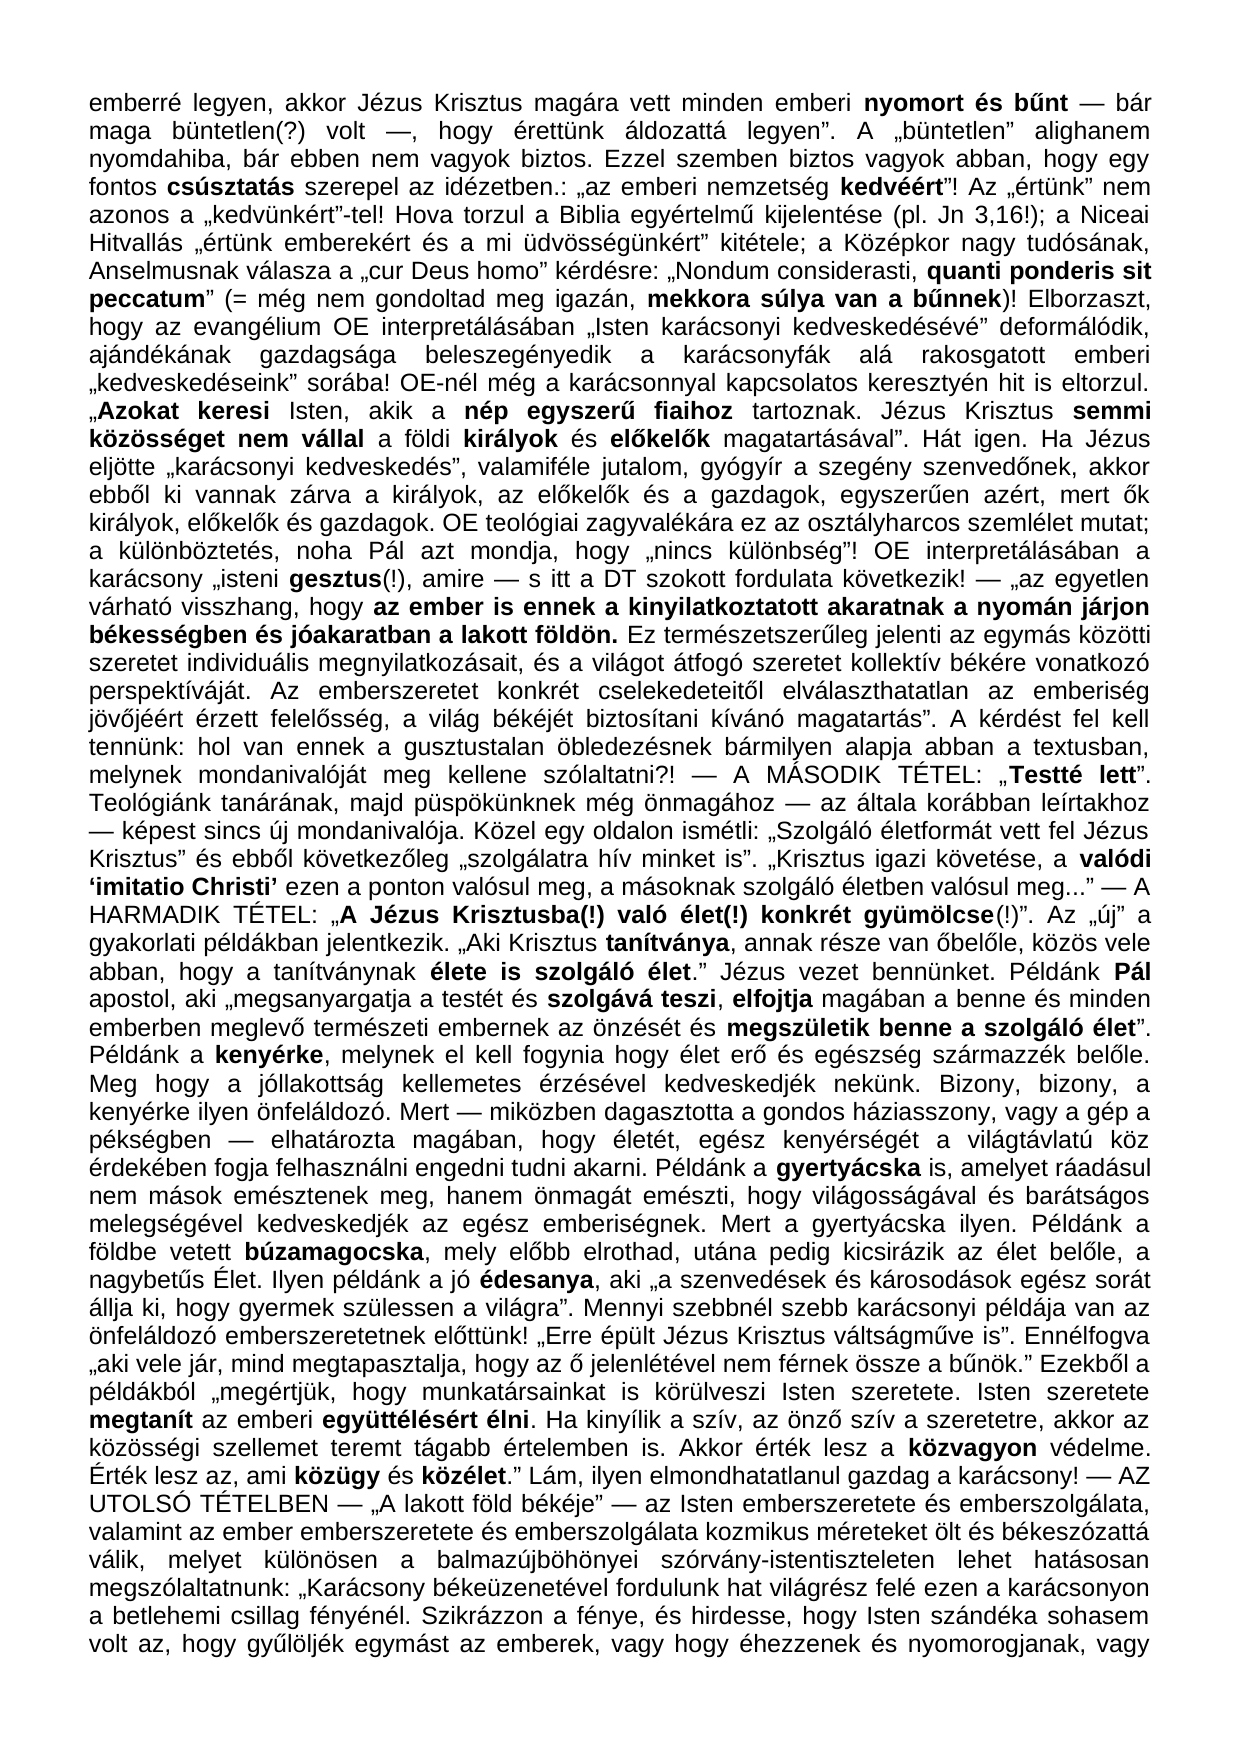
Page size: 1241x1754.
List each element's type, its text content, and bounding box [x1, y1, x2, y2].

text emberré legyen, akkor Jézus Krisztus magára vett minden emberi nyomort és bűnt ― bár maga büntetlen(?) volt ―, hogy érettünk áldozattá legyen”. A „büntetlen” alighanem nyomdahiba, bár ebben nem vagyok biztos. Ezzel szemben biztos vagyok abban, hogy egy fontos csúsztatás szerepel az idézetben.: „az emberi nemzetség kedvéért”! Az „értünk” nem azonos a „kedvünkért”-tel! Hova torzul a Biblia egyértelmű kijelentése (pl. Jn 3,16!); a Niceai Hitvallás „értünk emberekért és a mi üdvösségünkért” kitétele; a Középkor nagy tudósának, Anselmusnak válasza a „cur Deus homo” kérdésre: „Nondum considerasti, quanti ponderis sit peccatum” (= még nem gondoltad meg igazán, mekkora súlya van a bűnnek)! Elborzaszt, hogy az evangélium OE interpretálásában „Isten karácsonyi kedveskedésévé” deformálódik, ajándékának gazdagsága beleszegényedik a karácsonyfák alá rakosgatott emberi „kedveskedéseink” sorába! OE-nél még a karácsonnyal kapcsolatos keresztyén hit is eltorzul. „Azokat keresi Isten, akik a nép egyszerű fiaihoz tartoznak. Jézus Krisztus semmi közösséget nem vállal a földi királyok és előkelők magatartásával”. Hát igen. Ha Jézus eljötte „karácsonyi kedveskedés”, valamiféle jutalom, gyógyír a szegény szenvedőnek, akkor ebből ki vannak zárva a királyok, az előkelők és a gazdagok, egyszerűen azért, mert ők királyok, előkelők és gazdagok. OE teológiai zagyvalékára ez az osztályharcos szemlélet mutat; a különböztetés, noha Pál azt mondja, hogy „nincs különbség”! OE interpretálásában a karácsony „isteni gesztus(!), amire ― s itt a DT szokott fordulata következik! ― „az egyetlen várható visszhang, hogy az ember is ennek a kinyilatkoztatott akaratnak a nyomán járjon békességben és jóakaratban a lakott földön. Ez természetszerűleg jelenti az egymás közötti szeretet individuális megnyilatkozásait, és a világot átfogó szeretet kollektív békére vonatkozó perspektíváját. Az emberszeretet konkrét cselekedeteitől elválaszthatatlan az emberiség jövőjéért érzett felelősség, a világ békéjét biztosítani kívánó magatartás”. A kérdést fel kell tennünk: hol van ennek a gusztustalan öbledezésnek bármilyen alapja abban a textusban, melynek mondanivalóját meg kellene szólaltatni?! ― A MÁSODIK TÉTEL: „Testté lett”. Teológiánk tanárának, majd püspökünknek még önmagához ― az általa korábban leírtakhoz ― képest sincs új mondanivalója. Közel egy oldalon ismétli: „Szolgáló életformát vett fel Jézus Krisztus” és ebből következőleg „szolgálatra hív minket is”. „Krisztus igazi követése, a valódi ‘imitatio Christi’ ezen a ponton valósul meg, a másoknak szolgáló életben valósul meg...” ― A HARMADIK TÉTEL: „A Jézus Krisztusba(!) való élet(!) konkrét gyümölcse(!)”. Az „új” a gyakorlati példákban jelentkezik. „Aki Krisztus tanítványa, annak része van őbelőle, közös vele abban, hogy a tanítványnak élete is szolgáló élet.” Jézus vezet bennünket. Példánk Pál apostol, aki „megsanyargatja a testét és szolgává teszi, elfojtja magában a benne és minden emberben meglevő természeti embernek az önzését és megszületik benne a szolgáló élet”. Példánk a kenyérke, melynek el kell fogynia hogy élet erő és egészség származzék belőle. Meg hogy a jóllakottság kellemetes érzésével kedveskedjék nekünk. Bizony, bizony, a kenyérke ilyen önfeláldozó. Mert ― miközben dagasztotta a gondos háziasszony, vagy a gép a pékségben ― elhatározta magában, hogy életét, egész kenyérségét a világtávlatú köz érdekében fogja felhasználni engedni tudni akarni. Példánk a gyertyácska is, amelyet ráadásul nem mások emésztenek meg, hanem önmagát emészti, hogy világosságával és barátságos melegségével kedveskedjék az egész emberiségnek. Mert a gyertyácska ilyen. Példánk a földbe vetett búzamagocska, mely előbb elrothad, utána pedig kicsirázik az élet belőle, a nagybetűs Élet. Ilyen példánk a jó édesanya, aki „a szenvedések és károsodások egész sorát állja ki, hogy gyermek szülessen a világra”. Mennyi szebbnél szebb karácsonyi példája van az önfeláldozó emberszeretetnek előttünk! „Erre épült Jézus Krisztus váltságműve is”. Ennélfogva „aki vele jár, mind megtapasztalja, hogy az ő jelenlétével nem férnek össze a bűnök.” Ezekből a példákból „megértjük, hogy munkatársainkat is körülveszi Isten szeretete. Isten szeretete megtanít az emberi együttélésért élni. Ha kinyílik a szív, az önző szív a szeretetre, akkor az közösségi szellemet teremt tágabb értelemben is. Akkor érték lesz a közvagyon védelme. Érték lesz az, ami közügy és közélet.” Lám, ilyen elmondhatatlanul gazdag a karácsony! ― AZ UTOLSÓ TÉTELBEN ― „A lakott föld békéje” ― az Isten emberszeretete és emberszolgálata, valamint az ember emberszeretete és emberszolgálata kozmikus méreteket ölt és békeszózattá válik, melyet különösen a balmazújböhönyei szórvány-istentiszteleten lehet hatásosan megszólaltatnunk: „Karácsony békeüzenetével fordulunk hat világrész felé ezen a karácsonyon a betlehemi csillag fényénél. Szikrázzon a fénye, és hirdesse, hogy Isten szándéka sohasem volt az, hogy gyűlöljék egymást az emberek, vagy hogy éhezzenek és nyomorogjanak, vagy [88, 88, 1152, 1658]
